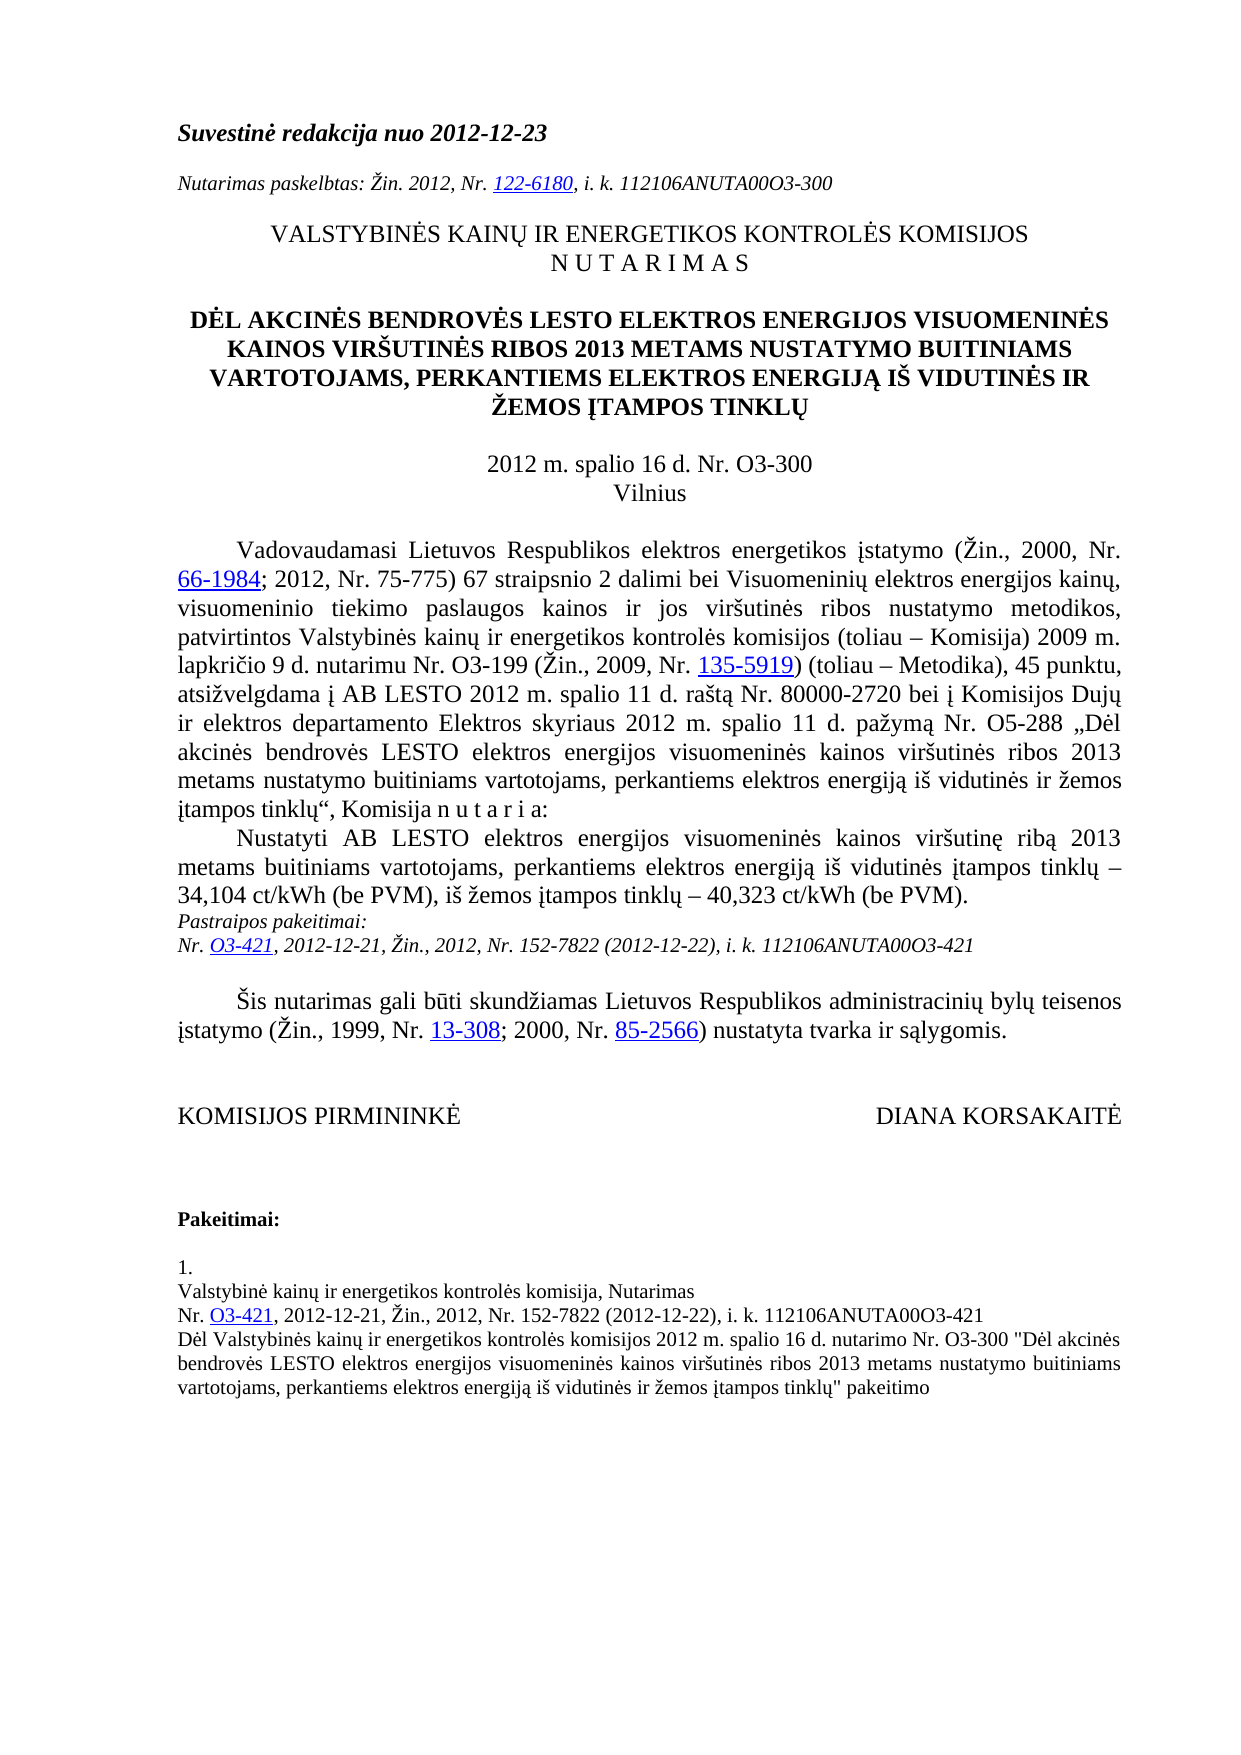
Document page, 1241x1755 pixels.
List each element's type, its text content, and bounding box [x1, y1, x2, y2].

text 2012 m. spalio 16 d. Nr. O3-300 [177, 449, 1122, 478]
text Nr. O3-421, 2012-12-21, Žin., 2012, Nr. 152-7822 (2012-12-22), i. k. 112106ANUTA00O3-421 [177, 1303, 1122, 1327]
text Pakeitimai: [177, 1207, 1122, 1231]
text Dėl Valstybinės kainų ir energetikos kontrolės komisijos 2012 m. spalio 16 d. nutarimo Nr. O3-300 "Dėl akcinės bendrovės LESTO elektros energijos visuomeninės kainos viršutinės ribos 2013 metams nustatymo buitiniams vartotojams, perkantiems elektros energiją iš vidutinės ir žemos įtampos tinklų" pakeitimo [177, 1327, 1122, 1399]
text DĖL Akcinės Bendrovės LESTO elektros energijos visuomeniNĖS kainos viršutinės ribos 2013 metams nustatymo buitiniams vartotojams, perkantiems elektros energiją iš vidutinės ir žemos įtampos tinklų [177, 305, 1122, 420]
text Suvestinė redakcija nuo 2012-12-23 [177, 118, 1122, 147]
text Nutarimas paskelbtas: Žin. 2012, Nr. 122-6180, i. k. 112106ANUTA00O3-300 [177, 171, 1122, 195]
text VALSTYBINĖS KAINŲ IR ENERGETIKOS KONTROLĖS KOMISIJOS [177, 219, 1122, 248]
text Valstybinė kainų ir energetikos kontrolės komisija, Nutarimas [177, 1279, 1122, 1303]
text 1. [177, 1255, 1122, 1279]
text Komisijos pirmininkė Diana Korsakaitė [177, 1101, 1122, 1130]
text Nr. O3-421, 2012-12-21, Žin., 2012, Nr. 152-7822 (2012-12-22), i. k. 112106ANUTA00O3-421 [177, 933, 1122, 957]
text Pastraipos pakeitimai: [177, 909, 1122, 933]
text Vilnius [177, 478, 1122, 507]
text Šis nutarimas gali būti skundžiamas Lietuvos Respublikos administracinių bylų teisenos įstatymo (Žin., 1999, Nr. 13-308; 2000, Nr. 85-2566) nustatyta tvarka ir sąlygomis. [177, 986, 1122, 1043]
text Vadovaudamasi Lietuvos Respublikos elektros energetikos įstatymo (Žin., 2000, Nr. 66-1984; 2012, Nr. 75-775) 67 straipsnio 2 dalimi bei Visuomeninių elektros energijos kainų, visuomeninio tiekimo paslaugos kainos ir jos viršutinės ribos nustatymo metodikos, patvirtintos Valstybinės kainų ir energetikos kontrolės komisijos (toliau – Komisija) 2009 m. lapkričio 9 d. nutarimu Nr. O3-199 (Žin., 2009, Nr. 135-5919) (toliau – Metodika), 45 punktu, atsižvelgdama į AB LESTO 2012 m. spalio 11 d. raštą Nr. 80000-2720 bei į Komisijos Dujų ir elektros departamento Elektros skyriaus 2012 m. spalio 11 d. pažymą Nr. O5-288 „Dėl akcinės bendrovės LESTO elektros energijos visuomeninės kainos viršutinės ribos 2013 metams nustatymo buitiniams vartotojams, perkantiems elektros energiją iš vidutinės ir žemos įtampos tinklų“, Komisija n u t a r i a: [177, 535, 1122, 823]
text N U T A R I M A S [177, 248, 1122, 277]
text Nustatyti AB LESTO elektros energijos visuomeninės kainos viršutinę ribą 2013 metams buitiniams vartotojams, perkantiems elektros energiją iš vidutinės įtampos tinklų – 34,104 ct/kWh (be PVM), iš žemos įtampos tinklų – 40,323 ct/kWh (be PVM). [177, 823, 1122, 909]
